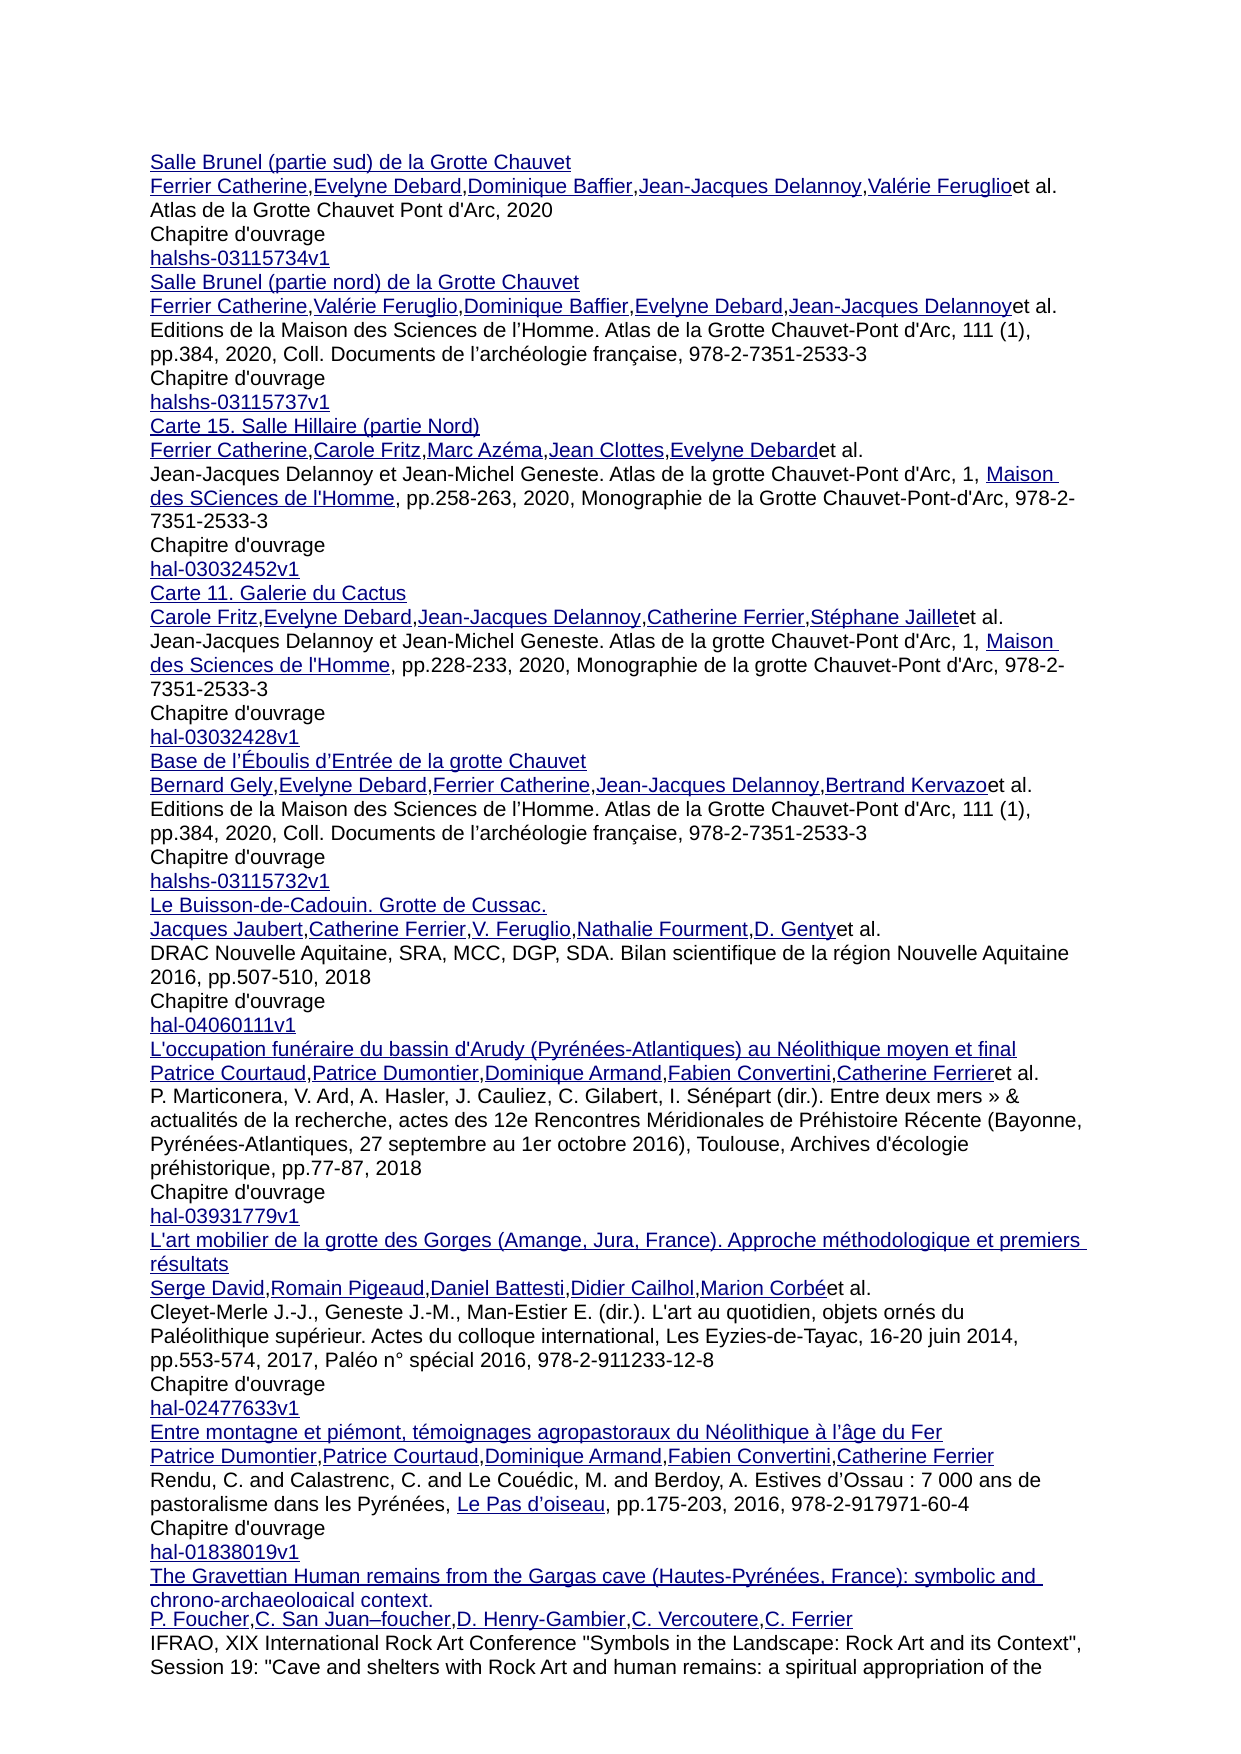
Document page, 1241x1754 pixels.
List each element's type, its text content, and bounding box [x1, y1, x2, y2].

table_cell Carte 11. Galerie du Cactus Carole Fritz,Evelyne Debard,Jean-Jacques Delannoy,Catherine Ferrier,Stéphane Jailletet al. Jean-Jacques Delannoy et Jean-Michel Geneste. Atlas de la grotte Chauvet-Pont d'Arc, 1, Maison des Sciences de l'Homme, pp.228-233, 2020, Monographie de la grotte Chauvet-Pont d'Arc, 978-2-7351-2533-3 Chapitre d'ouvrage hal-03032428v1 [150, 581, 1090, 749]
table_cell L'occupation funéraire du bassin d'Arudy (Pyrénées-Atlantiques) au Néolithique moyen et final Patrice Courtaud,Patrice Dumontier,Dominique Armand,Fabien Convertini,Catherine Ferrieret al. P. Marticonera, V. Ard, A. Hasler, J. Cauliez, C. Gilabert, I. Sénépart (dir.). Entre deux mers » & actualités de la recherche, actes des 12e Rencontres Méridionales de Préhistoire Récente (Bayonne, Pyrénées-Atlantiques, 27 septembre au 1er octobre 2016), Toulouse, Archives d'écologie préhistorique, pp.77-87, 2018 Chapitre d'ouvrage hal-03931779v1 [150, 1036, 1090, 1228]
table_cell The Gravettian Human remains from the Gargas cave (Hautes-Pyrénées, France): symbolic and chrono-archaeological context. P. Foucher,C. San Juan–foucher,D. Henry-Gambier,C. Vercoutere,C. Ferrier IFRAO, XIX International Rock Art Conference "Symbols in the Landscape: Rock Art and its Context", Session 19: "Cave and shelters with Rock Art and human remains: a spiritual appropriation of the [150, 1564, 1090, 1679]
table_cell L'art mobilier de la grotte des Gorges (Amange, Jura, France). Approche méthodologique et premiers résultats Serge David,Romain Pigeaud,Daniel Battesti,Didier Cailhol,Marion Corbéet al. Cleyet-Merle J.-J., Geneste J.-M., Man-Estier E. (dir.). L'art au quotidien, objets ornés du Paléolithique supérieur. Actes du colloque international, Les Eyzies-de-Tayac, 16-20 juin 2014, pp.553-574, 2017, Paléo n° spécial 2016, 978-2-911233-12-8 Chapitre d'ouvrage hal-02477633v1 [150, 1228, 1090, 1420]
table_cell Salle Brunel (partie sud) de la Grotte Chauvet Ferrier Catherine,Evelyne Debard,Dominique Baffier,Jean-Jacques Delannoy,Valérie Feruglioet al. Atlas de la Grotte Chauvet Pont d'Arc, 2020 Chapitre d'ouvrage halshs-03115734v1 [150, 150, 1090, 270]
table_cell Salle Brunel (partie nord) de la Grotte Chauvet Ferrier Catherine,Valérie Feruglio,Dominique Baffier,Evelyne Debard,Jean-Jacques Delannoyet al. Editions de la Maison des Sciences de l’Homme. Atlas de la Grotte Chauvet-Pont d'Arc, 111 (1), pp.384, 2020, Coll. Documents de l’archéologie française, 978-2-7351-2533-3 Chapitre d'ouvrage halshs-03115737v1 [150, 270, 1090, 413]
table_cell Base de l’Éboulis d’Entrée de la grotte Chauvet Bernard Gely,Evelyne Debard,Ferrier Catherine,Jean-Jacques Delannoy,Bertrand Kervazoet al. Editions de la Maison des Sciences de l’Homme. Atlas de la Grotte Chauvet-Pont d'Arc, 111 (1), pp.384, 2020, Coll. Documents de l’archéologie française, 978-2-7351-2533-3 Chapitre d'ouvrage halshs-03115732v1 [150, 749, 1090, 893]
table_cell Le Buisson-de-Cadouin. Grotte de Cussac. Jacques Jaubert,Catherine Ferrier,V. Feruglio,Nathalie Fourment,D. Gentyet al. DRAC Nouvelle Aquitaine, SRA, MCC, DGP, SDA. Bilan scientifique de la région Nouvelle Aquitaine 2016, pp.507-510, 2018 Chapitre d'ouvrage hal-04060111v1 [150, 893, 1090, 1036]
table_cell Entre montagne et piémont, témoignages agropastoraux du Néolithique à l’âge du Fer Patrice Dumontier,Patrice Courtaud,Dominique Armand,Fabien Convertini,Catherine Ferrier Rendu, C. and Calastrenc, C. and Le Couédic, M. and Berdoy, A. Estives d’Ossau : 7 000 ans de pastoralisme dans les Pyrénées, Le Pas d’oiseau, pp.175-203, 2016, 978-2-917971-60-4 Chapitre d'ouvrage hal-01838019v1 [150, 1420, 1090, 1563]
table_cell Carte 15. Salle Hillaire (partie Nord) Ferrier Catherine,Carole Fritz,Marc Azéma,Jean Clottes,Evelyne Debardet al. Jean-Jacques Delannoy et Jean-Michel Geneste. Atlas de la grotte Chauvet-Pont d'Arc, 1, Maison des SCiences de l'Homme, pp.258-263, 2020, Monographie de la Grotte Chauvet-Pont-d'Arc, 978-2-7351-2533-3 Chapitre d'ouvrage hal-03032452v1 [150, 414, 1090, 581]
